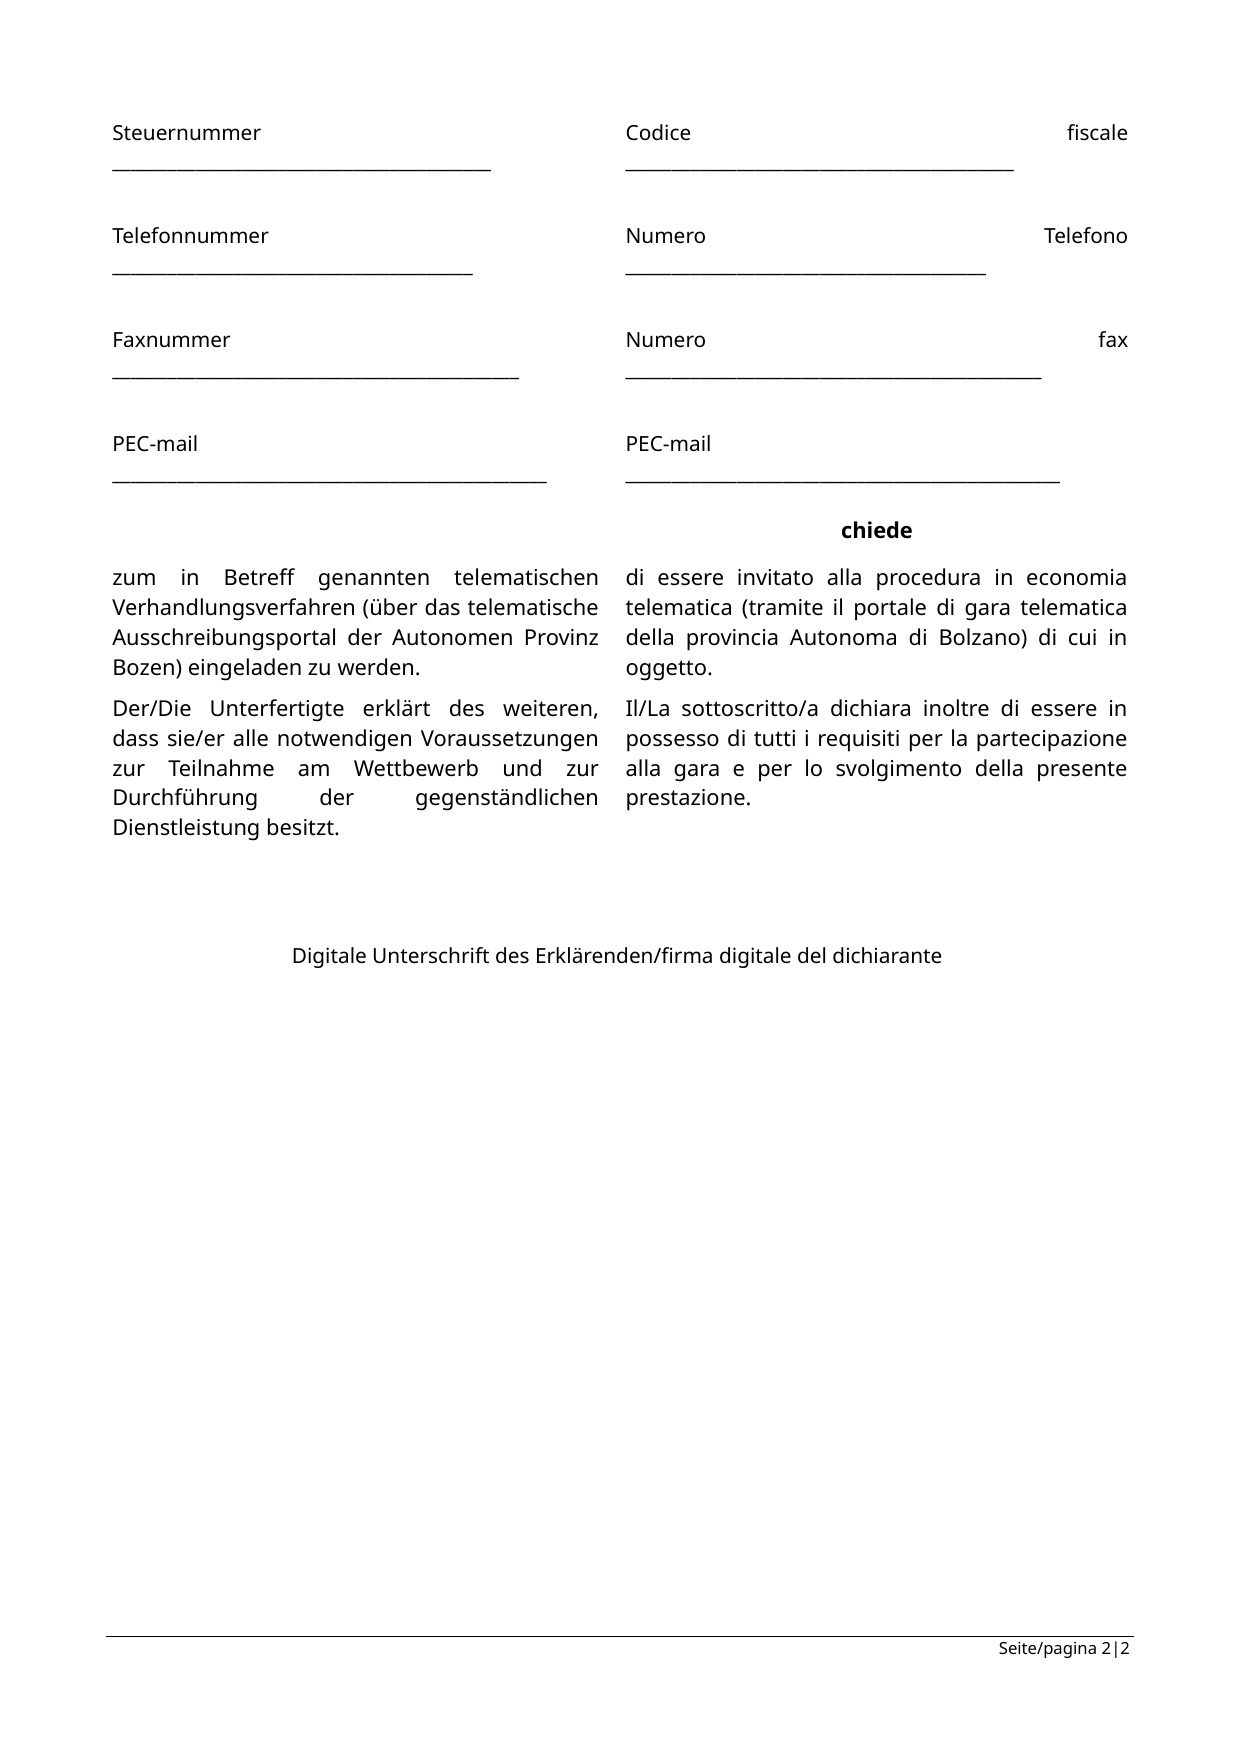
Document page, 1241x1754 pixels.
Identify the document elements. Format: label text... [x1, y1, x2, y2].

table_cell di essere invitato alla procedura in economia telematica (tramite il portale di gara telematica della provincia Autonoma di Bolzano) di cui in oggetto. [620, 557, 1134, 687]
table_cell Codice fiscale __________________________________________ [620, 95, 1134, 198]
table_cell chiede [620, 510, 1134, 557]
table_cell zum in Betreff genannten telematischen Verhandlungsverfahren (über das telematische Ausschreibungsportal der Autonomen Provinz Bozen) eingeladen zu werden. [106, 557, 620, 687]
table_cell PEC-mail _______________________________________________ [106, 406, 620, 509]
table_header Digitale Unterschrift des Erklärenden/firma digitale del dichiarante [106, 889, 1134, 994]
table_cell PEC-mail _______________________________________________ [620, 406, 1134, 509]
table_cell [106, 848, 620, 889]
table_cell Telefonnummer _______________________________________ [106, 198, 620, 302]
table_cell [106, 510, 620, 557]
table_cell Der/Die Unterfertigte erklärt des weiteren, dass sie/er alle notwendigen Voraussetzungen zur Teilnahme am Wettbewerb und zur Durchführung der gegenständlichen Dienstleistung besitzt. [106, 687, 620, 848]
table_cell Steuernummer _________________________________________ [106, 95, 620, 198]
table_cell Faxnummer ____________________________________________ [106, 302, 620, 406]
table_cell Numero Telefono _______________________________________ [620, 198, 1134, 302]
table_cell Numero fax _____________________________________________ [620, 302, 1134, 406]
table_cell [620, 848, 1134, 889]
table_cell Il/La sottoscritto/a dichiara inoltre di essere in possesso di tutti i requisiti per la partecipazione alla gara e per lo svolgimento della presente prestazione. [620, 687, 1134, 848]
